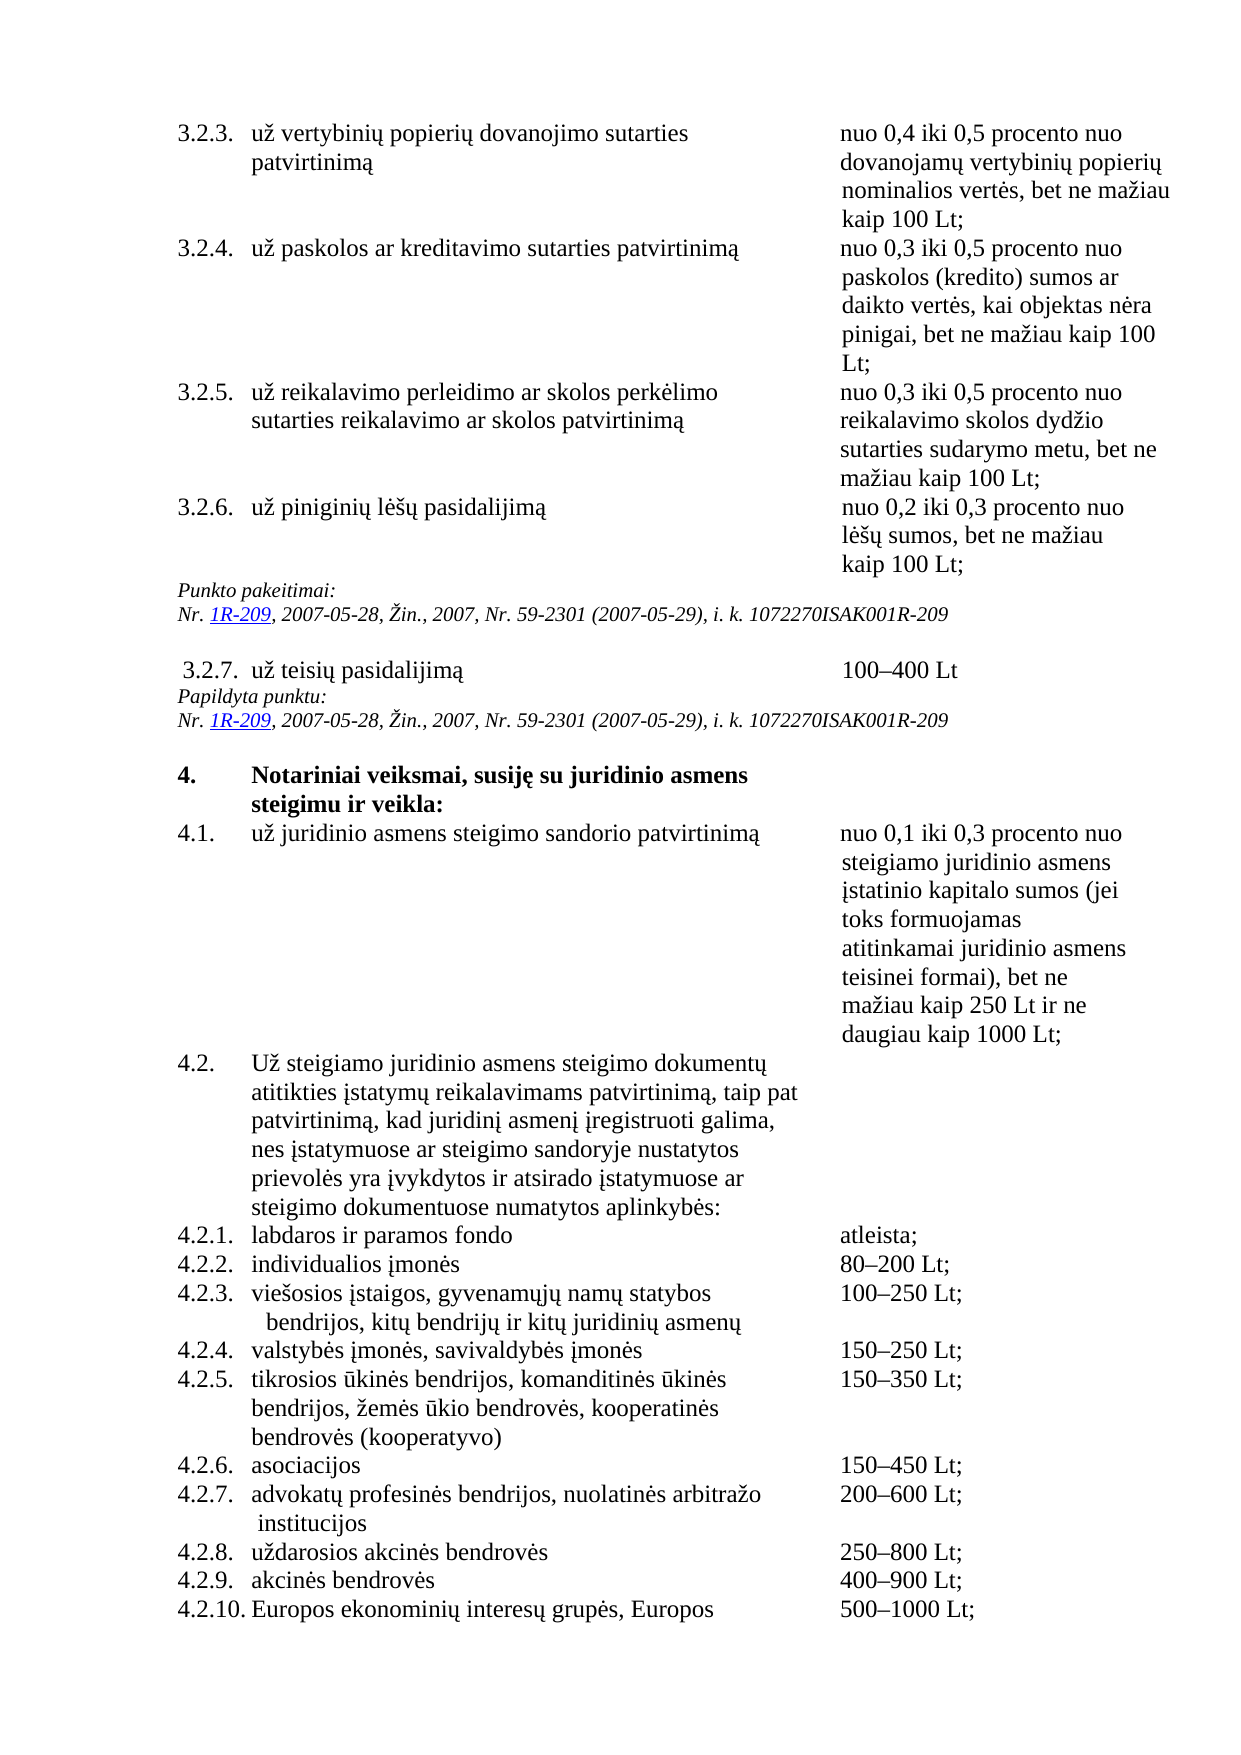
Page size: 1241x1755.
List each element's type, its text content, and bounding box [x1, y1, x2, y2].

text 3.2.3. už vertybinių popierių dovanojimo sutarties nuo 0,4 iki 0,5 procento nuo [177, 118, 1211, 147]
text toks formuojamas [177, 904, 1211, 933]
text Nr. 1R-209, 2007-05-28, Žin., 2007, Nr. 59-2301 (2007-05-29), i. k. 1072270ISAK001R-209 [177, 708, 1211, 732]
text nes įstatymuose ar steigimo sandoryje nustatytos [177, 1134, 1211, 1163]
text 3.2.7. už teisių pasidalijimą 100–400 Lt [177, 655, 1211, 684]
text 4.2.1. labdaros ir paramos fondo atleista; [177, 1221, 1211, 1249]
text Lt; [177, 348, 1211, 377]
text kaip 100 Lt; [447, 204, 1211, 233]
text sutarties reikalavimo ar skolos patvirtinimą reikalavimo skolos dydžio [177, 406, 1211, 434]
text Papildyta punktu: [177, 684, 1211, 708]
text sutarties sudarymo metu, bet ne [840, 434, 1211, 463]
text 4.2.10. Europos ekonominių interesų grupės, Europos 500–1000 Lt; [177, 1594, 1211, 1623]
text bendrijos, žemės ūkio bendrovės, kooperatinės [177, 1393, 1211, 1422]
text 4.1. už juridinio asmens steigimo sandorio patvirtinimą nuo 0,1 iki 0,3 procento nuo [177, 818, 1211, 847]
text 3.2.5. už reikalavimo perleidimo ar skolos perkėlimo nuo 0,3 iki 0,5 procento nuo [177, 377, 1211, 406]
text lėšų sumos, bet ne mažiau [177, 521, 1211, 549]
text patvirtinimą dovanojamų vertybinių popierių [177, 147, 1211, 176]
text atitinkamai juridinio asmens [177, 933, 1211, 962]
text 4.2.8. uždarosios akcinės bendrovės 250–800 Lt; [177, 1537, 1211, 1566]
text 4.2. Už steigiamo juridinio asmens steigimo dokumentų [177, 1048, 1211, 1077]
text Punkto pakeitimai: [177, 578, 1211, 602]
text įstatinio kapitalo sumos (jei [177, 876, 1211, 904]
text 4.2.7. advokatų profesinės bendrijos, nuolatinės arbitražo 200–600 Lt; [177, 1479, 1211, 1508]
text teisinei formai), bet ne [177, 962, 1211, 991]
text Nr. 1R-209, 2007-05-28, Žin., 2007, Nr. 59-2301 (2007-05-29), i. k. 1072270ISAK001R-209 [177, 602, 1211, 626]
text steigimu ir veikla: [177, 789, 1211, 818]
text 4.2.6. asociacijos 150–450 Lt; [177, 1451, 1211, 1479]
text steigiamo juridinio asmens [177, 847, 1211, 876]
text pinigai, bet ne mažiau kaip 100 [177, 319, 1211, 348]
text 4.2.9. akcinės bendrovės 400–900 Lt; [177, 1566, 1211, 1594]
text 4. Notariniai veiksmai, susiję su juridinio asmens [177, 761, 1211, 789]
text patvirtinimą, kad juridinį asmenį įregistruoti galima, [177, 1106, 1211, 1134]
text bendrijos, kitų bendrijų ir kitų juridinių asmenų [177, 1307, 1211, 1336]
text bendrovės (kooperatyvo) [177, 1422, 1211, 1451]
text steigimo dokumentuose numatytos aplinkybės: [177, 1192, 1211, 1221]
text 4.2.5. tikrosios ūkinės bendrijos, komanditinės ūkinės 150–350 Lt; [177, 1364, 1211, 1393]
text nominalios vertės, bet ne mažiau [447, 176, 1211, 204]
text institucijos [177, 1508, 1211, 1537]
text 4.2.4. valstybės įmonės, savivaldybės įmonės 150–250 Lt; [177, 1336, 1211, 1364]
text 4.2.2. individualios įmonės 80–200 Lt; [177, 1249, 1211, 1278]
text 3.2.4. už paskolos ar kreditavimo sutarties patvirtinimą nuo 0,3 iki 0,5 procento nuo [177, 233, 1211, 262]
text prievolės yra įvykdytos ir atsirado įstatymuose ar [177, 1163, 1211, 1192]
text kaip 100 Lt; [177, 549, 1211, 578]
text daugiau kaip 1000 Lt; [177, 1019, 1211, 1048]
text paskolos (kredito) sumos ar [177, 262, 1211, 291]
text daikto vertės, kai objektas nėra [177, 291, 1211, 319]
text mažiau kaip 100 Lt; [840, 463, 1211, 492]
text mažiau kaip 250 Lt ir ne [177, 991, 1211, 1019]
text atitikties įstatymų reikalavimams patvirtinimą, taip pat [177, 1077, 1211, 1106]
text 3.2.6. už piniginių lėšų pasidalijimą nuo 0,2 iki 0,3 procento nuo [177, 492, 1211, 521]
text 4.2.3. viešosios įstaigos, gyvenamųjų namų statybos 100–250 Lt; [177, 1278, 1211, 1307]
